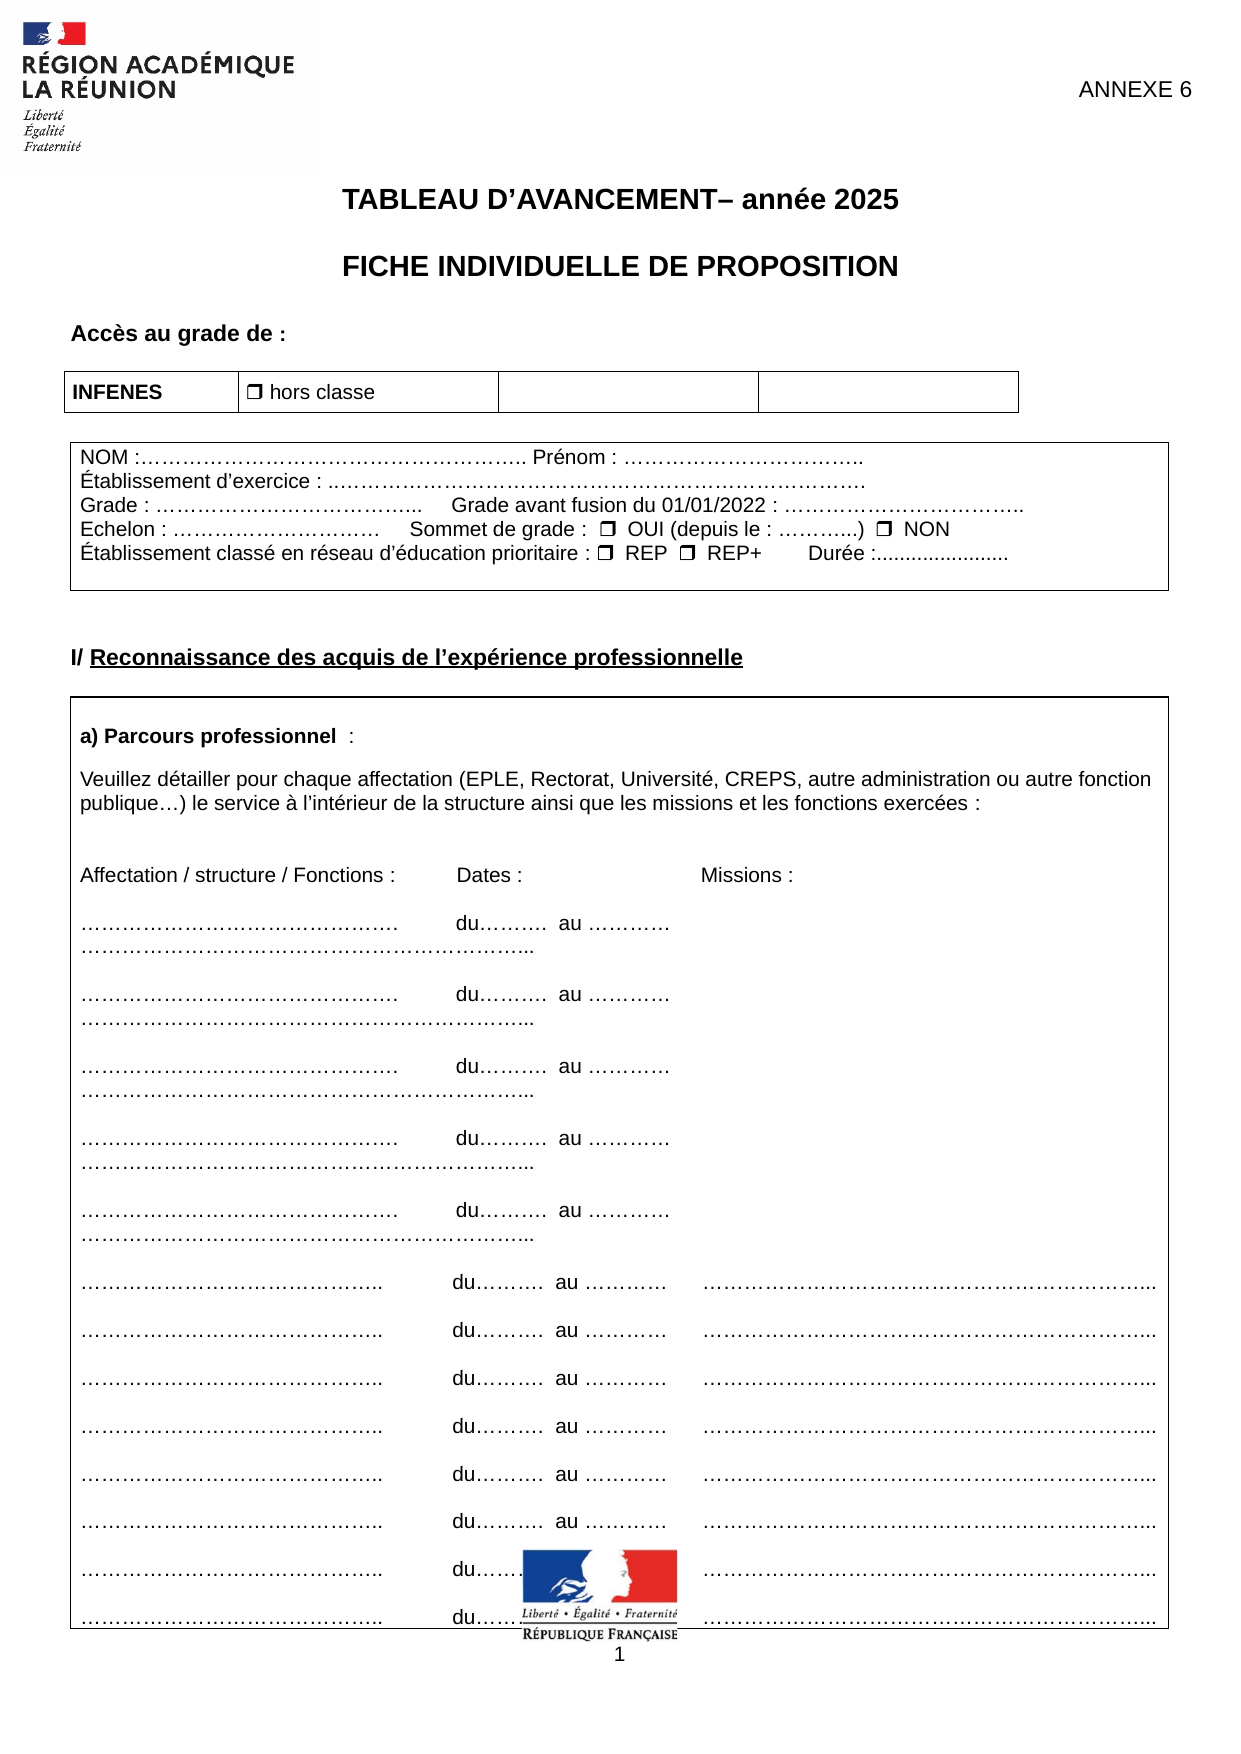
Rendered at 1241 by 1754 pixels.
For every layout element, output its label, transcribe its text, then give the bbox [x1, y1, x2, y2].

text ………………………………………. du………. au ………… ………………………………………………………... [71, 907, 1168, 958]
text …………………………………….. du………. au ………… ………………………………………………………... [71, 1458, 1168, 1485]
text NOM :……………………………………………….. Prénom : …………………………….. [71, 443, 1168, 466]
text …………………………………….. du………. au ………… ………………………………………………………... [71, 1506, 1168, 1533]
text Établissement d’exercice : ..…………………………………………………………………. [71, 466, 1168, 490]
table_header INFENES [65, 372, 238, 412]
text ………………………………………. du………. au ………… ………………………………………………………... [71, 1123, 1168, 1174]
text ………………………………………. du………. au ………… ………………………………………………………... [71, 979, 1168, 1030]
text Echelon : ………………………… Sommet de grade : OUI (depuis le : ………...)NON [71, 514, 1168, 538]
text ………………………………………. du………. au ………… ………………………………………………………... [71, 1195, 1168, 1246]
text …………………………………….. du………. au ………… ………………………………………………………... [71, 1314, 1168, 1342]
text ………………………………………. du………. au ………… ………………………………………………………... [71, 1051, 1168, 1102]
table_header [759, 372, 1018, 412]
text …………………………………….. du………. au ………… ………………………………………………………... [71, 1554, 521, 1581]
text I/ Reconnaissance des acquis de l’expérience professionnelle [70, 644, 1169, 670]
text …………………………………….. du………. au ………… ………………………………………………………... [678, 1602, 1168, 1628]
text a) Parcours professionnel : [71, 720, 1168, 747]
table_header [499, 372, 758, 412]
subtitle FICHE INDIVIDUELLE DE PROPOSITION [1, 249, 1240, 282]
table_header  hors classe [239, 372, 498, 412]
text Accès au grade de : [70, 320, 1169, 347]
text Établissement classé en réseau d’éducation prioritaire : REPREP+ Durée :....................... [71, 538, 1168, 590]
text Affectation / structure / Fonctions : Dates : Missions : [71, 859, 1168, 886]
text Grade : ………………………………... Grade avant fusion du 01/01/2022 : …………………………….. [71, 490, 1168, 514]
subtitle TABLEAU D’AVANCEMENT– année 2025 [1, 182, 1240, 215]
text …………………………………….. du………. au ………… ………………………………………………………... [71, 1410, 1168, 1437]
text …………………………………….. du………. au ………… ………………………………………………………... [678, 1554, 1168, 1581]
text …………………………………….. du………. au ………… ………………………………………………………... [71, 1267, 1168, 1294]
text Veuillez détailler pour chaque affectation (EPLE, Rectorat, Université, CREPS, autre administration ou autre fonction publique…) le service à l’intérieur de la structure ainsi que les missions et les fonctions exercées : [71, 763, 1168, 814]
text …………………………………….. du………. au ………… ………………………………………………………... [71, 1602, 521, 1628]
text …………………………………….. du………. au ………… ………………………………………………………... [71, 1362, 1168, 1389]
